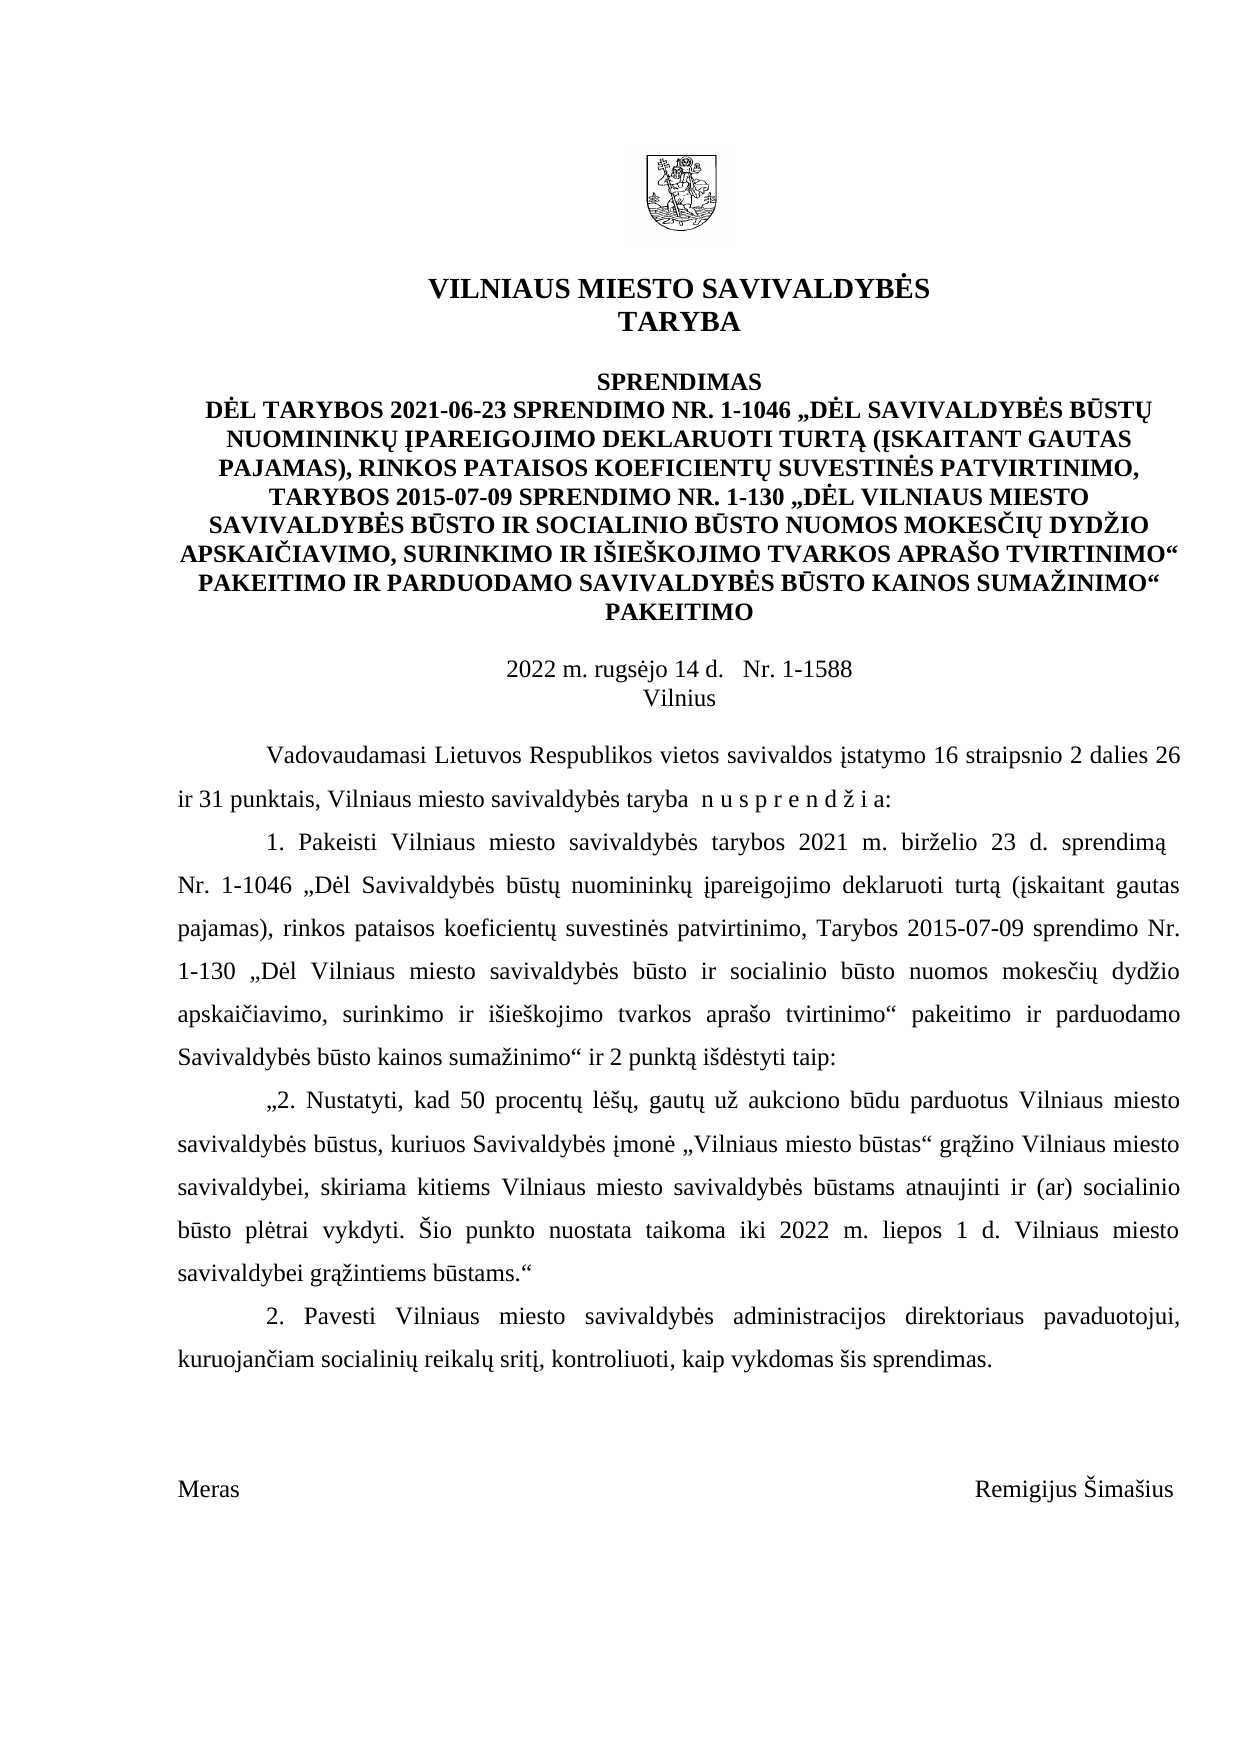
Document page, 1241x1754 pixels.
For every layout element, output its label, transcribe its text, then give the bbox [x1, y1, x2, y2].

text SPRENDIMAS [177, 367, 1181, 396]
text 2022 m. rugsėjo 14 d. Nr. 1-1588 [177, 654, 1181, 683]
text 1. Pakeisti Vilniaus miesto savivaldybės tarybos 2021 m. birželio 23 d. sprendimą Nr. 1-1046 „Dėl Savivaldybės būstų nuomininkų įpareigojimo deklaruoti turtą (įskaitant gautas pajamas), rinkos pataisos koeficientų suvestinės patvirtinimo, Tarybos 2015-07-09 sprendimo Nr. 1-130 „Dėl Vilniaus miesto savivaldybės būsto ir socialinio būsto nuomos mokesčių dydžio apskaičiavimo, surinkimo ir išieškojimo tvarkos aprašo tvirtinimo“ pakeitimo ir parduodamo Savivaldybės būsto kainos sumažinimo“ ir 2 punktą išdėstyti taip: [177, 827, 1181, 1071]
text Meras Remigijus Šimašius [177, 1474, 1181, 1502]
text VILNIAUS MIESTO SAVIVALDYBĖS [177, 271, 1181, 304]
text DĖL TARYBOS 2021-06-23 SPRENDIMO NR. 1-1046 „DĖL SAVIVALDYBĖS BŪSTŲ NUOMININKŲ ĮPAREIGOJIMO DEKLARUOTI TURTĄ (ĮSKAITANT GAUTAS PAJAMAS), RINKOS PATAISOS KOEFICIENTŲ SUVESTINĖS PATVIRTINIMO, TARYBOS 2015-07-09 SPRENDIMO NR. 1-130 „DĖL VILNIAUS MIESTO SAVIVALDYBĖS BŪSTO IR SOCIALINIO BŪSTO NUOMOS MOKESČIŲ DYDŽIO APSKAIČIAVIMO, SURINKIMO IR IŠIEŠKOJIMO TVARKOS APRAŠO TVIRTINIMO“ PAKEITIMO IR PARDUODAMO SAVIVALDYBĖS BŪSTO KAINOS SUMAŽINIMO“ PAKEITIMO [177, 396, 1181, 626]
text „2. Nustatyti, kad 50 procentų lėšų, gautų už aukciono būdu parduotus Vilniaus miesto savivaldybės būstus, kuriuos Savivaldybės įmonė „Vilniaus miesto būstas“ grąžino Vilniaus miesto savivaldybei, skiriama kitiems Vilniaus miesto savivaldybės būstams atnaujinti ir (ar) socialinio būsto plėtrai vykdyti. Šio punkto nuostata taikoma iki 2022 m. liepos 1 d. Vilniaus miesto savivaldybei grąžintiems būstams.“ [177, 1086, 1181, 1287]
text Vadovaudamasi Lietuvos Respublikos vietos savivaldos įstatymo 16 straipsnio 2 dalies 26 ir 31 punktais, Vilniaus miesto savivaldybės taryba n u s p r e n d ž i a: [177, 741, 1181, 812]
text 2. Pavesti Vilniaus miesto savivaldybės administracijos direktoriaus pavaduotojui, kuruojančiam socialinių reikalų sritį, kontroliuoti, kaip vykdomas šis sprendimas. [177, 1301, 1181, 1373]
text TARYBA [177, 304, 1181, 338]
text Vilnius [177, 683, 1181, 712]
